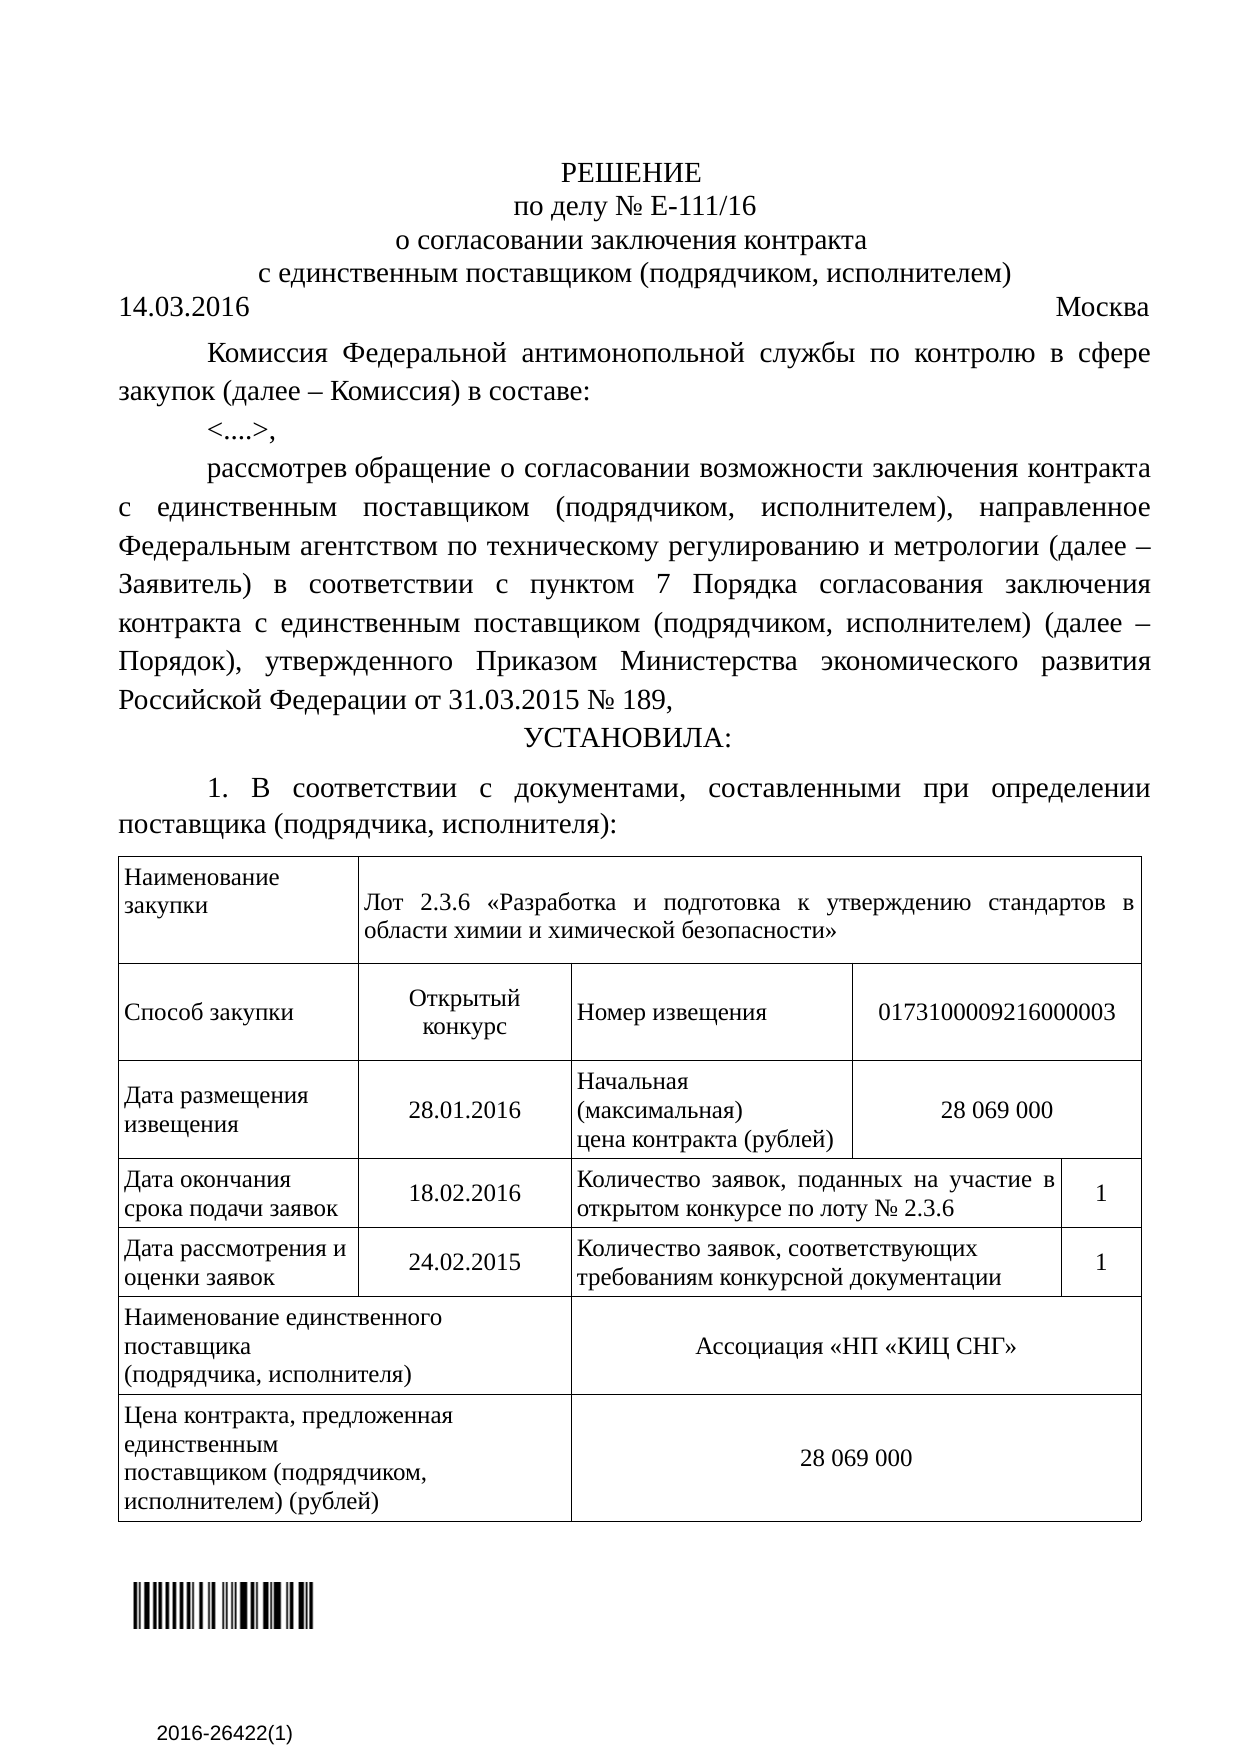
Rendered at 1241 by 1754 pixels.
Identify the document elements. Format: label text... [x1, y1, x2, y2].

text 14.03.2016 Москва [118, 289, 1152, 322]
text о согласовании заключения контракта [118, 222, 1152, 255]
table_cell Наименование единственного поставщика (подрядчика, исполнителя) [119, 1297, 571, 1394]
table_cell Дата рассмотрения и оценки заявок [119, 1228, 358, 1296]
text с единственным поставщиком (подрядчиком, исполнителем) [118, 255, 1152, 289]
text 1. В соответствии с документами, составленными при определении поставщика (подрядчика, исполнителя): [118, 770, 1152, 840]
table_cell Ассоциация «НП «КИЦ СНГ» [572, 1297, 1141, 1394]
table_cell Способ закупки [119, 964, 358, 1060]
text Комиссия Федеральной антимонопольной службы по контролю в сфере закупок (далее – Комиссия) в составе: [118, 335, 1152, 407]
table_cell 1 [1062, 1159, 1141, 1227]
table_cell 0173100009216000003 [853, 964, 1141, 1060]
text УСТАНОВИЛА: [103, 720, 1152, 754]
table_cell Номер извещения [572, 964, 852, 1060]
text <....>, [118, 412, 1152, 446]
table_header Лот 2.3.6 «Разработка и подготовка к утверждению стандартов в области химии и химической безопасности» [359, 857, 1141, 962]
table_header Наименование закупки [119, 857, 358, 962]
table_cell Дата окончания срока подачи заявок [119, 1159, 358, 1227]
table_cell Открытый конкурс [359, 964, 571, 1060]
table_cell Начальная (максимальная) цена контракта (рублей) [572, 1061, 852, 1158]
table_cell 18.02.2016 [359, 1159, 571, 1227]
text рассмотрев обращение о согласовании возможности заключения контракта с единственным поставщиком (подрядчиком, исполнителем), направленное Федеральным агентством по техническому регулированию и метрологии (далее – Заявитель) в соответствии с пунктом 7 Порядка согласования заключения контракта с единственным поставщиком (подрядчиком, исполнителем) (далее – Порядок), утвержденного Приказом Министерства экономического развития Российской Федерации от 31.03.2015 № 189, [118, 451, 1152, 715]
table_cell Дата размещения извещения [119, 1061, 358, 1158]
text по делу № Е-111/16 [118, 188, 1152, 222]
text РЕШЕНИЕ [118, 155, 1152, 188]
table_cell 28.01.2016 [359, 1061, 571, 1158]
table_cell 24.02.2015 [359, 1228, 571, 1296]
table_cell Цена контракта, предложенная единственным поставщиком (подрядчиком, исполнителем) (рублей) [119, 1395, 571, 1521]
picture [118, 1582, 331, 1629]
table_cell Количество заявок, соответствующих требованиям конкурсной документации [572, 1228, 1061, 1296]
table_cell 1 [1062, 1228, 1141, 1296]
table_cell Количество заявок, поданных на участие в открытом конкурсе по лоту № 2.3.6 [572, 1159, 1061, 1227]
table_cell 28 069 000 [853, 1061, 1141, 1158]
table_cell 28 069 000 [572, 1395, 1141, 1521]
